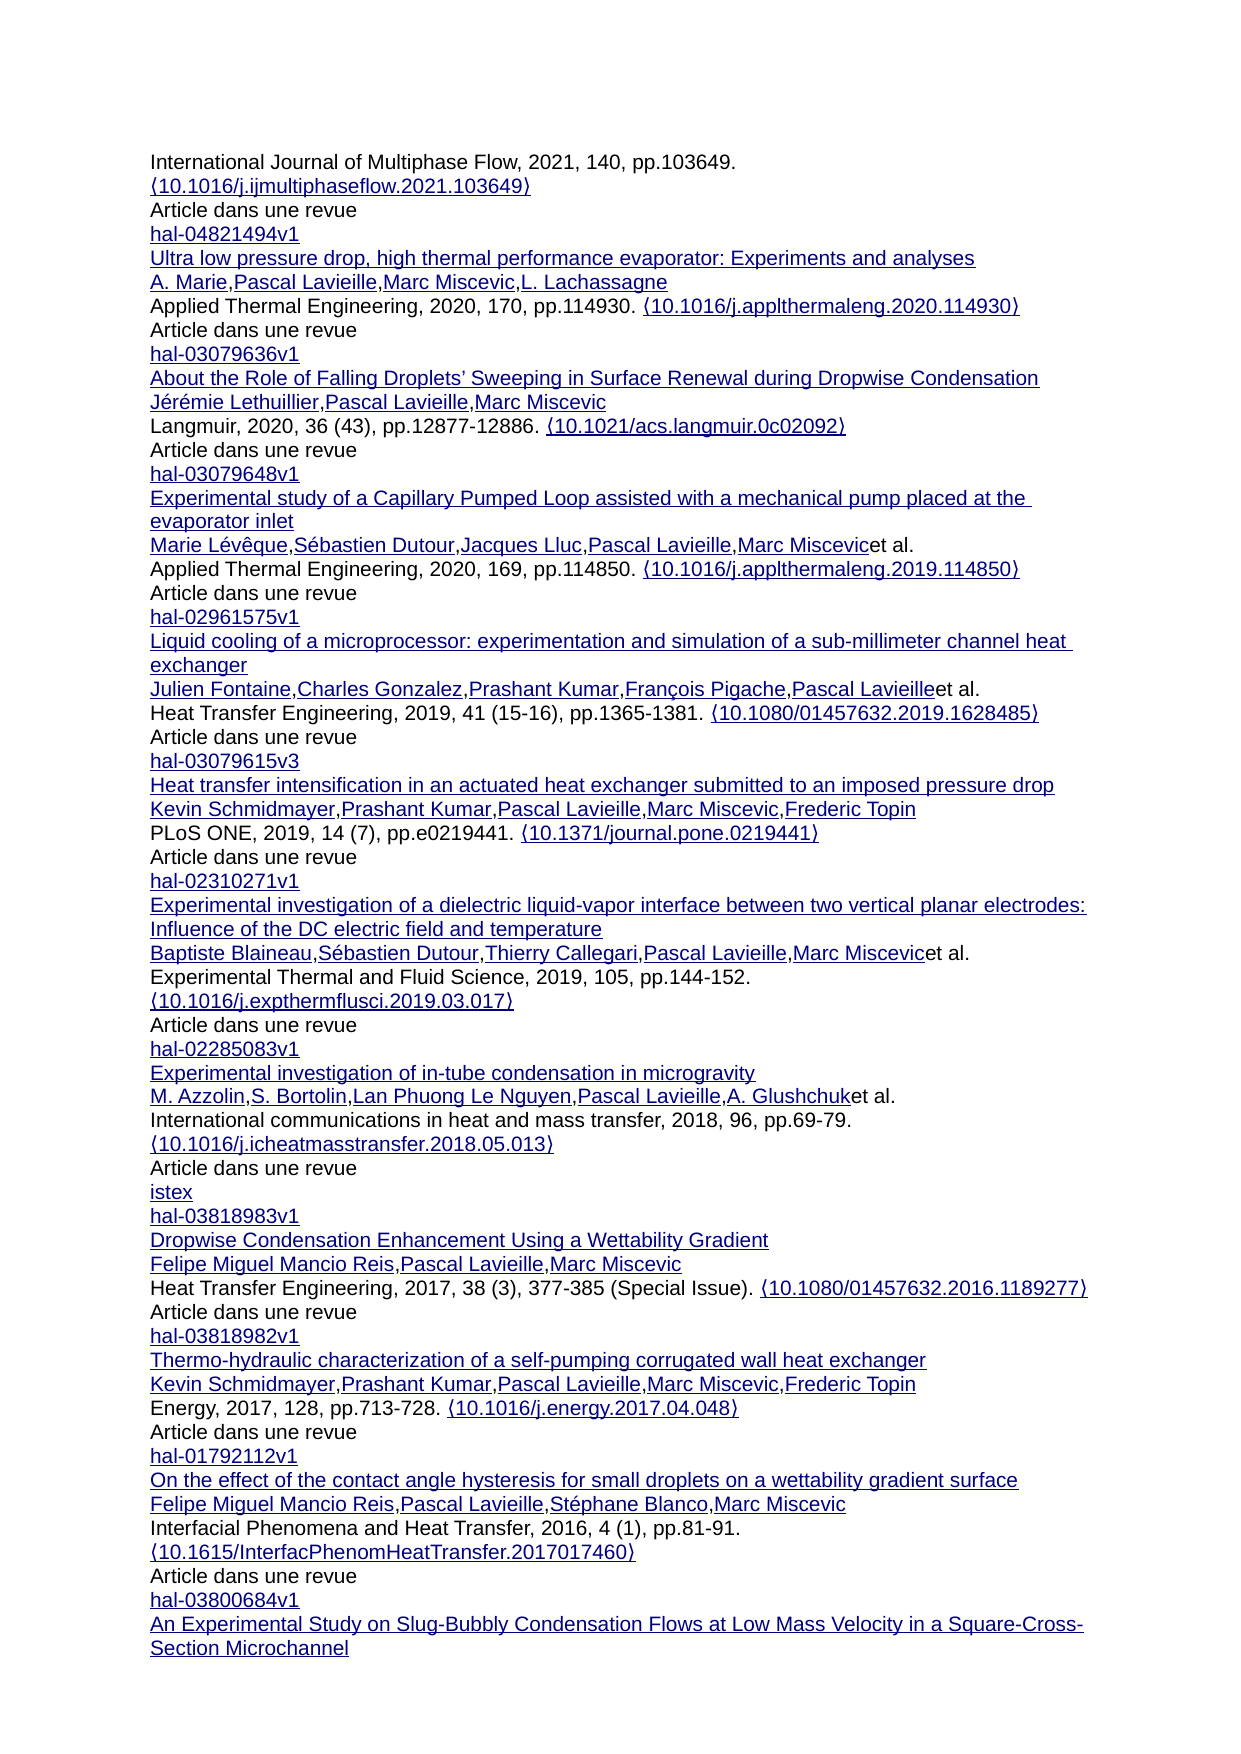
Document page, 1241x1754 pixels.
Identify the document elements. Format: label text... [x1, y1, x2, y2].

table_cell Experimental study of a Capillary Pumped Loop assisted with a mechanical pump placed at the evaporator inlet Marie Lévêque,Sébastien Dutour,Jacques Lluc,Pascal Lavieille,Marc Miscevicet al. Applied Thermal Engineering, 2020, 169, pp.114850. ⟨10.1016/j.applthermaleng.2019.114850⟩ Article dans une revue hal-02961575v1 [150, 485, 1090, 629]
table_cell International Journal of Multiphase Flow, 2021, 140, pp.103649. ⟨10.1016/j.ijmultiphaseflow.2021.103649⟩ Article dans une revue hal-04821494v1 [150, 150, 1090, 246]
table_cell Ultra low pressure drop, high thermal performance evaporator: Experiments and analyses A. Marie,Pascal Lavieille,Marc Miscevic,L. Lachassagne Applied Thermal Engineering, 2020, 170, pp.114930. ⟨10.1016/j.applthermaleng.2020.114930⟩ Article dans une revue hal-03079636v1 [150, 246, 1090, 366]
table_cell Experimental investigation of in-tube condensation in microgravity M. Azzolin,S. Bortolin,Lan Phuong Le Nguyen,Pascal Lavieille,A. Glushchuket al. International communications in heat and mass transfer, 2018, 96, pp.69-79. ⟨10.1016/j.icheatmasstransfer.2018.05.013⟩ Article dans une revue istex hal-03818983v1 [150, 1060, 1090, 1228]
table_cell Experimental investigation of a dielectric liquid-vapor interface between two vertical planar electrodes: Influence of the DC electric field and temperature Baptiste Blaineau,Sébastien Dutour,Thierry Callegari,Pascal Lavieille,Marc Miscevicet al. Experimental Thermal and Fluid Science, 2019, 105, pp.144-152. ⟨10.1016/j.expthermflusci.2019.03.017⟩ Article dans une revue hal-02285083v1 [150, 893, 1090, 1060]
table_cell On the effect of the contact angle hysteresis for small droplets on a wettability gradient surface Felipe Miguel Mancio Reis,Pascal Lavieille,Stéphane Blanco,Marc Miscevic Interfacial Phenomena and Heat Transfer, 2016, 4 (1), pp.81-91. ⟨10.1615/InterfacPhenomHeatTransfer.2017017460⟩ Article dans une revue hal-03800684v1 [150, 1468, 1090, 1611]
table_cell Thermo-hydraulic characterization of a self-pumping corrugated wall heat exchanger Kevin Schmidmayer,Prashant Kumar,Pascal Lavieille,Marc Miscevic,Frederic Topin Energy, 2017, 128, pp.713-728. ⟨10.1016/j.energy.2017.04.048⟩ Article dans une revue hal-01792112v1 [150, 1348, 1090, 1468]
table_cell Liquid cooling of a microprocessor: experimentation and simulation of a sub-millimeter channel heat exchanger Julien Fontaine,Charles Gonzalez,Prashant Kumar,François Pigache,Pascal Lavieilleet al. Heat Transfer Engineering, 2019, 41 (15-16), pp.1365-1381. ⟨10.1080/01457632.2019.1628485⟩ Article dans une revue hal-03079615v3 [150, 629, 1090, 773]
table_cell Dropwise Condensation Enhancement Using a Wettability Gradient Felipe Miguel Mancio Reis,Pascal Lavieille,Marc Miscevic Heat Transfer Engineering, 2017, 38 (3), 377-385 (Special Issue). ⟨10.1080/01457632.2016.1189277⟩ Article dans une revue hal-03818982v1 [150, 1228, 1090, 1348]
table_cell About the Role of Falling Droplets’ Sweeping in Surface Renewal during Dropwise Condensation Jérémie Lethuillier,Pascal Lavieille,Marc Miscevic Langmuir, 2020, 36 (43), pp.12877-12886. ⟨10.1021/acs.langmuir.0c02092⟩ Article dans une revue hal-03079648v1 [150, 366, 1090, 485]
table_cell An Experimental Study on Slug-Bubbly Condensation Flows at Low Mass Velocity in a Square-Cross-Section Microchannel [150, 1611, 1090, 1659]
table_cell Heat transfer intensification in an actuated heat exchanger submitted to an imposed pressure drop Kevin Schmidmayer,Prashant Kumar,Pascal Lavieille,Marc Miscevic,Frederic Topin PLoS ONE, 2019, 14 (7), pp.e0219441. ⟨10.1371/journal.pone.0219441⟩ Article dans une revue hal-02310271v1 [150, 773, 1090, 893]
